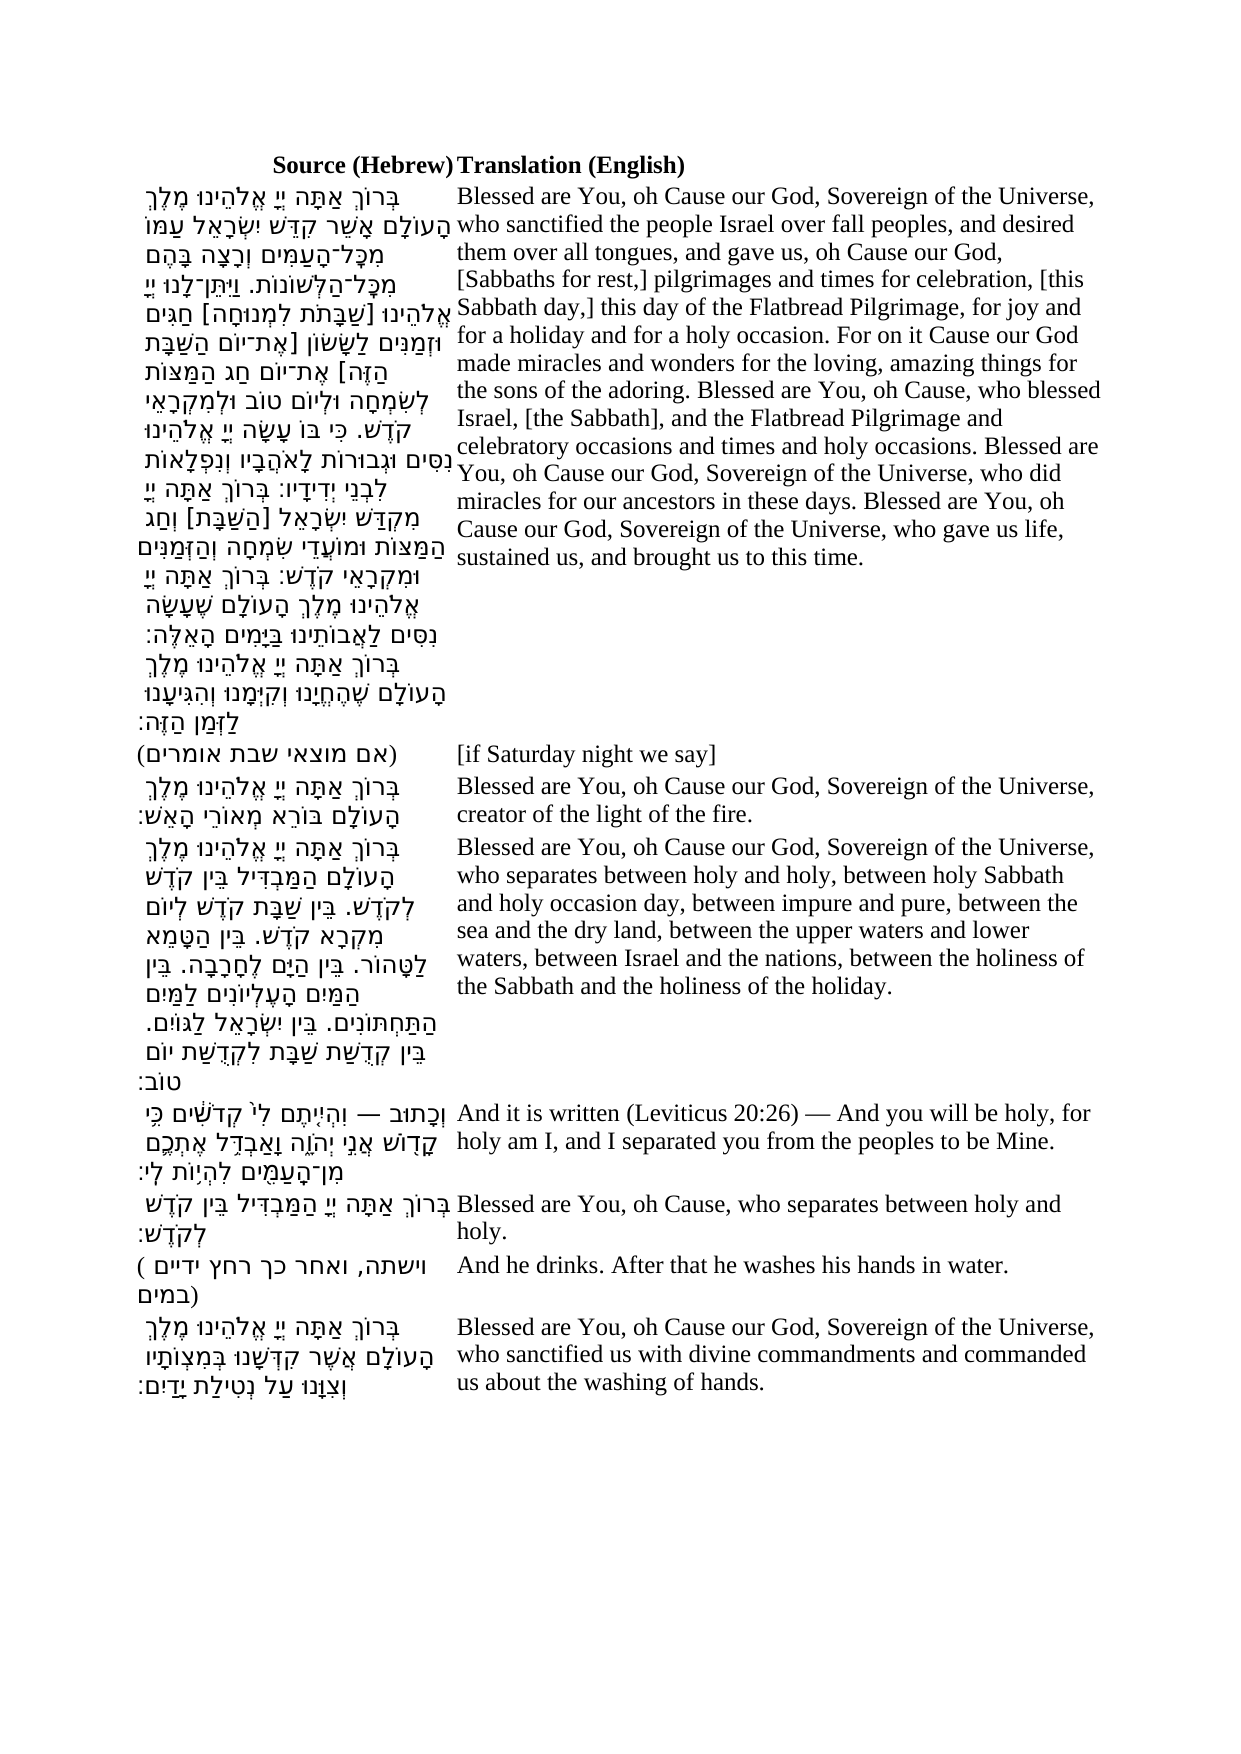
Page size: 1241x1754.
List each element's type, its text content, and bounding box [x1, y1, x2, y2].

table_cell (אם מוצאי שבת אומרים) [135, 738, 455, 770]
table_cell בְּרוֹךְ אַתָּה יְיָ אֱלֹהֵינוּ מֶלֶךְ הָעוֹלָם אָשֵׁר קִדֵּשׁ יִשְׂרָאֵל עַמּוֹ מִכׇּל־הָעַמִּים וְרָצָה בָּהֶם מִכׇּל־הַלְּשׁוֹנוֹת. וַיִּתֵּן־לָנוּ יְיָ אֱלֹהֵינוּ [שַׁבָּתֹת לִמְנוּחָה] חַגִּים וּזְמַנִּים לַשָּׂשׂוֹן [אֶת־יוֹם הַשַּׁבָּת הַזֶּה] אֶת־יוֹם חַג הַמַּצּוֹת לְשִׂמְחָה וּלְיוֹם טוֹב וּלְמִקְרָאֵי קֹדֶשׁ. כִּי בּוֹ עָשָׂה יְיָ אֱלֹהֵינוּ נִסִּים וּגְבוּרוֹת לָאֹהֲבָיו וְנִפְלָאוֹת לִבְנֵי יְדִידָיו׃ בְּרוֹךְ אַתָּה יְיָ מִקְדַּשׁ יִשְׂרָאֵל [הַשַּׁבָּת] וְחַג הַמַּצּוֹת וּמוֹעֲדֵי שִׂמְחָה וְהַזְּמַנִּים וּמִקְרָאֵי קֹדֶשׁ׃ בְּרוֹךְ אַתָּה יְיָ אֱלֹהֵינוּ מֶלֶךְ הָעוֹלָם שֶׁעָשָׂה נִסִּים לַאֲבוֹתֵינוּ בַּיָּמִים הָאֵלֶּה׃ בְּרוֹךְ אַתָּה יְיָ אֱלֹהֵינוּ מֶלֶךְ הָעוֹלָם שֶׁהֶחֱיָנוּ וְקִיְּמָנוּ וְהִגִּיעָנוּ לַזְּמַן הַזֶּה׃ [135, 181, 455, 738]
table_cell Blessed are You, oh Cause our God, Sovereign of the Universe, creator of the light of the fire. [455, 770, 1105, 832]
table_cell Blessed are You, oh Cause our God, Sovereign of the Universe, who sanctified the people Israel over fall peoples, and desired them over all tongues, and gave us, oh Cause our God, [Sabbaths for rest,] pilgrimages and times for celebration, [this Sabbath day,] this day of the Flatbread Pilgrimage, for joy and for a holiday and for a holy occasion. For on it Cause our God made miracles and wonders for the loving, amazing things for the sons of the adoring. Blessed are You, oh Cause, who blessed Israel, [the Sabbath], and the Flatbread Pilgrimage and celebratory occasions and times and holy occasions. Blessed are You, oh Cause our God, Sovereign of the Universe, who did miracles for our ancestors in these days. Blessed are You, oh Cause our God, Sovereign of the Universe, who gave us life, sustained us, and brought us to this time. [455, 181, 1105, 738]
table_cell בְּרוֹךְ אַתָּה יְיָ אֱלֹהֵינוּ מֶלֶךְ הָעוֹלָם אֲשֶׁר קִדְּשָׁנוּ בְּמִצְוֹתָיו וְצִוָּנוּ עַל נְטִילַת יָדַיִם׃ [135, 1311, 455, 1402]
table_cell Blessed are You, oh Cause our God, Sovereign of the Universe, who sanctified us with divine commandments and commanded us about the washing of hands. [455, 1311, 1105, 1402]
table_cell בְּרוֹךְ אַתָּה יְיָ אֱלֹהֵינוּ מֶלֶךְ הָעוֹלָם בּוֹרֵא מְאוֹרֵי הָאֵשׁ׃ [135, 770, 455, 832]
table_cell בְּרוֹךְ אַתָּה יְיָ הַמַּבְדִּיל בֵּין קֹדֶשׁ לְקֹדֶשׁ׃ [135, 1188, 455, 1249]
table_header Source (Hebrew) [135, 150, 455, 181]
table_header Translation (English) [455, 150, 1105, 181]
table_cell (וישתה, ואחר כך רחץ ידיים במים) [135, 1250, 455, 1311]
table_cell [if Saturday night we say] [455, 738, 1105, 770]
table_cell וְכָתוּב — וִהְיִ֤יתֶם לִי֙ קְדֹשִׁ֔ים כִּ֥י קָד֖וֹשׁ אֲנִ֣י יְהֹוָ֑ה וָאַבְדִּ֥ל אֶתְכֶ֛ם מִן־הָֽעַמִּ֖ים לִהְי֥וֹת לִֽי׃ [135, 1098, 455, 1188]
table_cell Blessed are You, oh Cause, who separates between holy and holy. [455, 1188, 1105, 1249]
table_cell Blessed are You, oh Cause our God, Sovereign of the Universe, who separates between holy and holy, between holy Sabbath and holy occasion day, between impure and pure, between the sea and the dry land, between the upper waters and lower waters, between Israel and the nations, between the holiness of the Sabbath and the holiness of the holiday. [455, 832, 1105, 1097]
table_cell And it is written (Leviticus 20:26) — And you will be holy, for holy am I, and I separated you from the peoples to be Mine. [455, 1098, 1105, 1188]
table_cell And he drinks. After that he washes his hands in water. [455, 1250, 1105, 1311]
table_cell בְּרוֹךְ אַתָּה יְיָ אֱלֹהֵינוּ מֶלֶךְ הָעוֹלָם הַמַּבְדִּיל בֵּין קֹדֶשׁ לְקֹדֶשׁ. בֵּין שַׁבָּת קֹדֶשׁ לְיוֹם מִקְרָא קֹדֶשׁ. בֵּין הַטָּמֵא לַטָּהוֹר. בֵּין הַיָּם לֶחָרָבָה. בֵּין הַמַּיִם הָעֶלְיוֹנִים לַמַּיִם הַתַּחְתּוֹנִים. בֵּין יִשְׂרָאֵל לַגּוֹיִם. בֵּין קְדֻשַּׁת שַׁבָּת לִקְדֻשַּׁת יוֹם טוֹב׃ [135, 832, 455, 1097]
